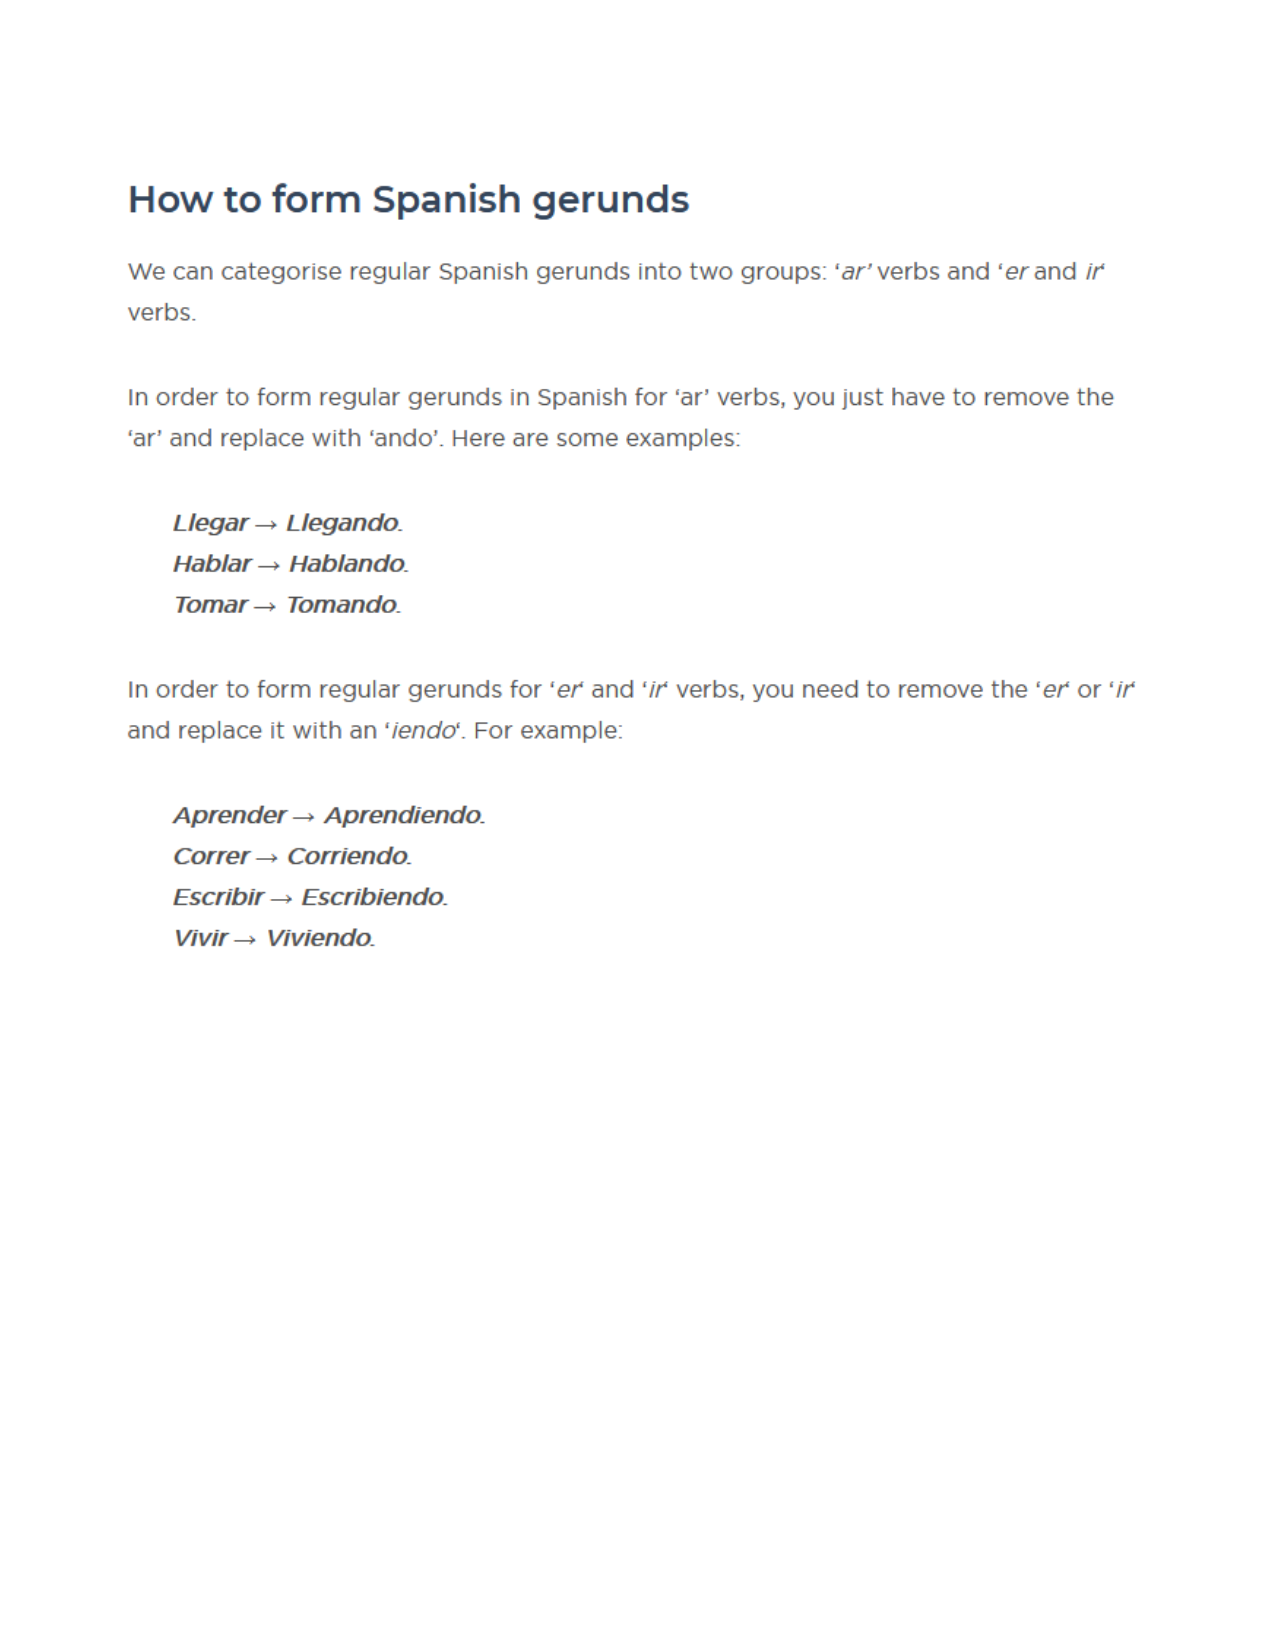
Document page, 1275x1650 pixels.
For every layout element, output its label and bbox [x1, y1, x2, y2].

picture [118, 176, 1157, 974]
